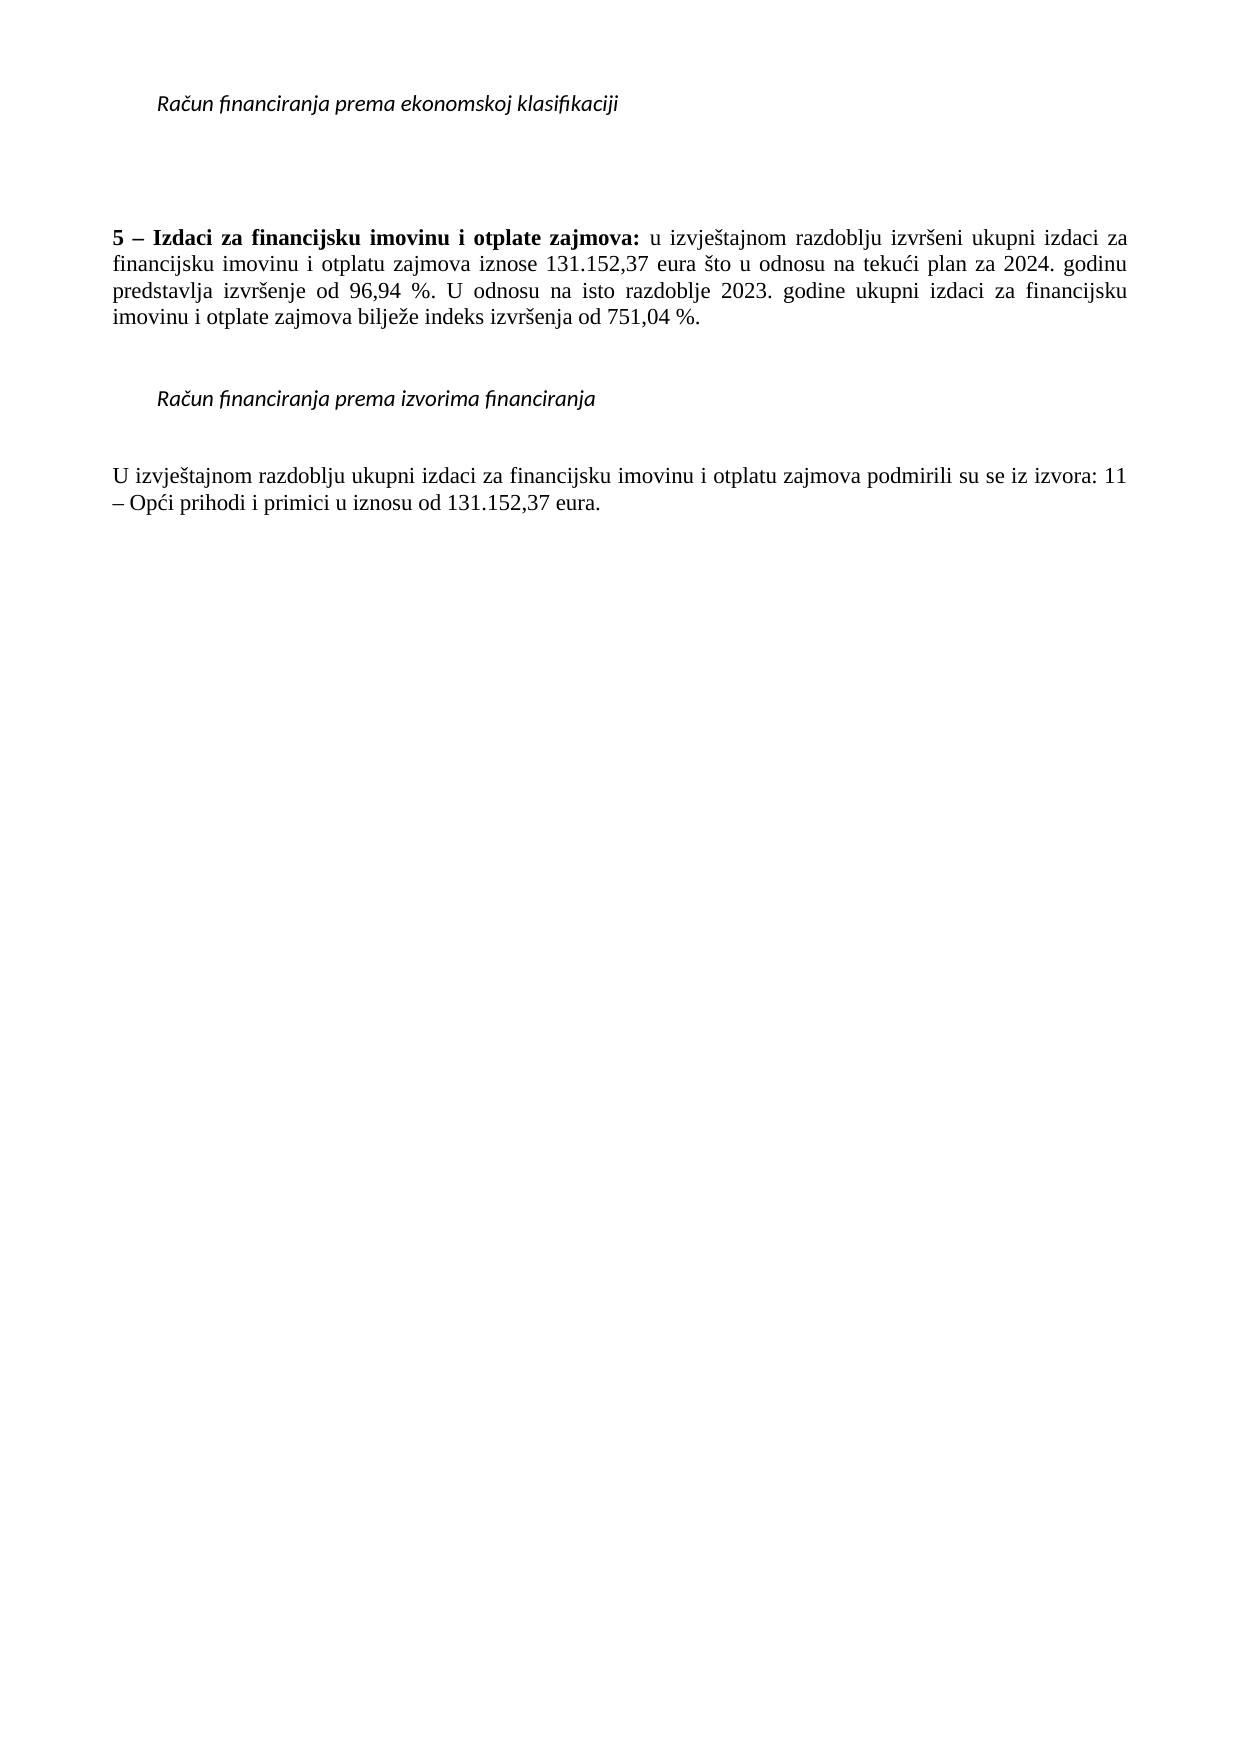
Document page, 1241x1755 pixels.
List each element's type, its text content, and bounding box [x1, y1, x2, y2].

text 5 – Izdaci za financijsku imovinu i otplate zajmova: u izvještajnom razdoblju izvršeni ukupni izdaci za financijsku imovinu i otplatu zajmova iznose 131.152,37 eura što u odnosu na tekući plan za 2024. godinu predstavlja izvršenje od 96,94 %. U odnosu na isto razdoblje 2023. godine ukupni izdaci za financijsku imovinu i otplate zajmova bilježe indeks izvršenja od 751,04 %. [112, 224, 1128, 329]
text U izvještajnom razdoblju ukupni izdaci za financijsku imovinu i otplatu zajmova podmirili su se iz izvora: 11 – Opći prihodi i primici u iznosu od 131.152,37 eura. [112, 463, 1128, 515]
text Račun financiranja prema izvorima financiranja [112, 384, 1128, 412]
text Račun financiranja prema ekonomskoj klasifikaciji [112, 89, 1128, 117]
